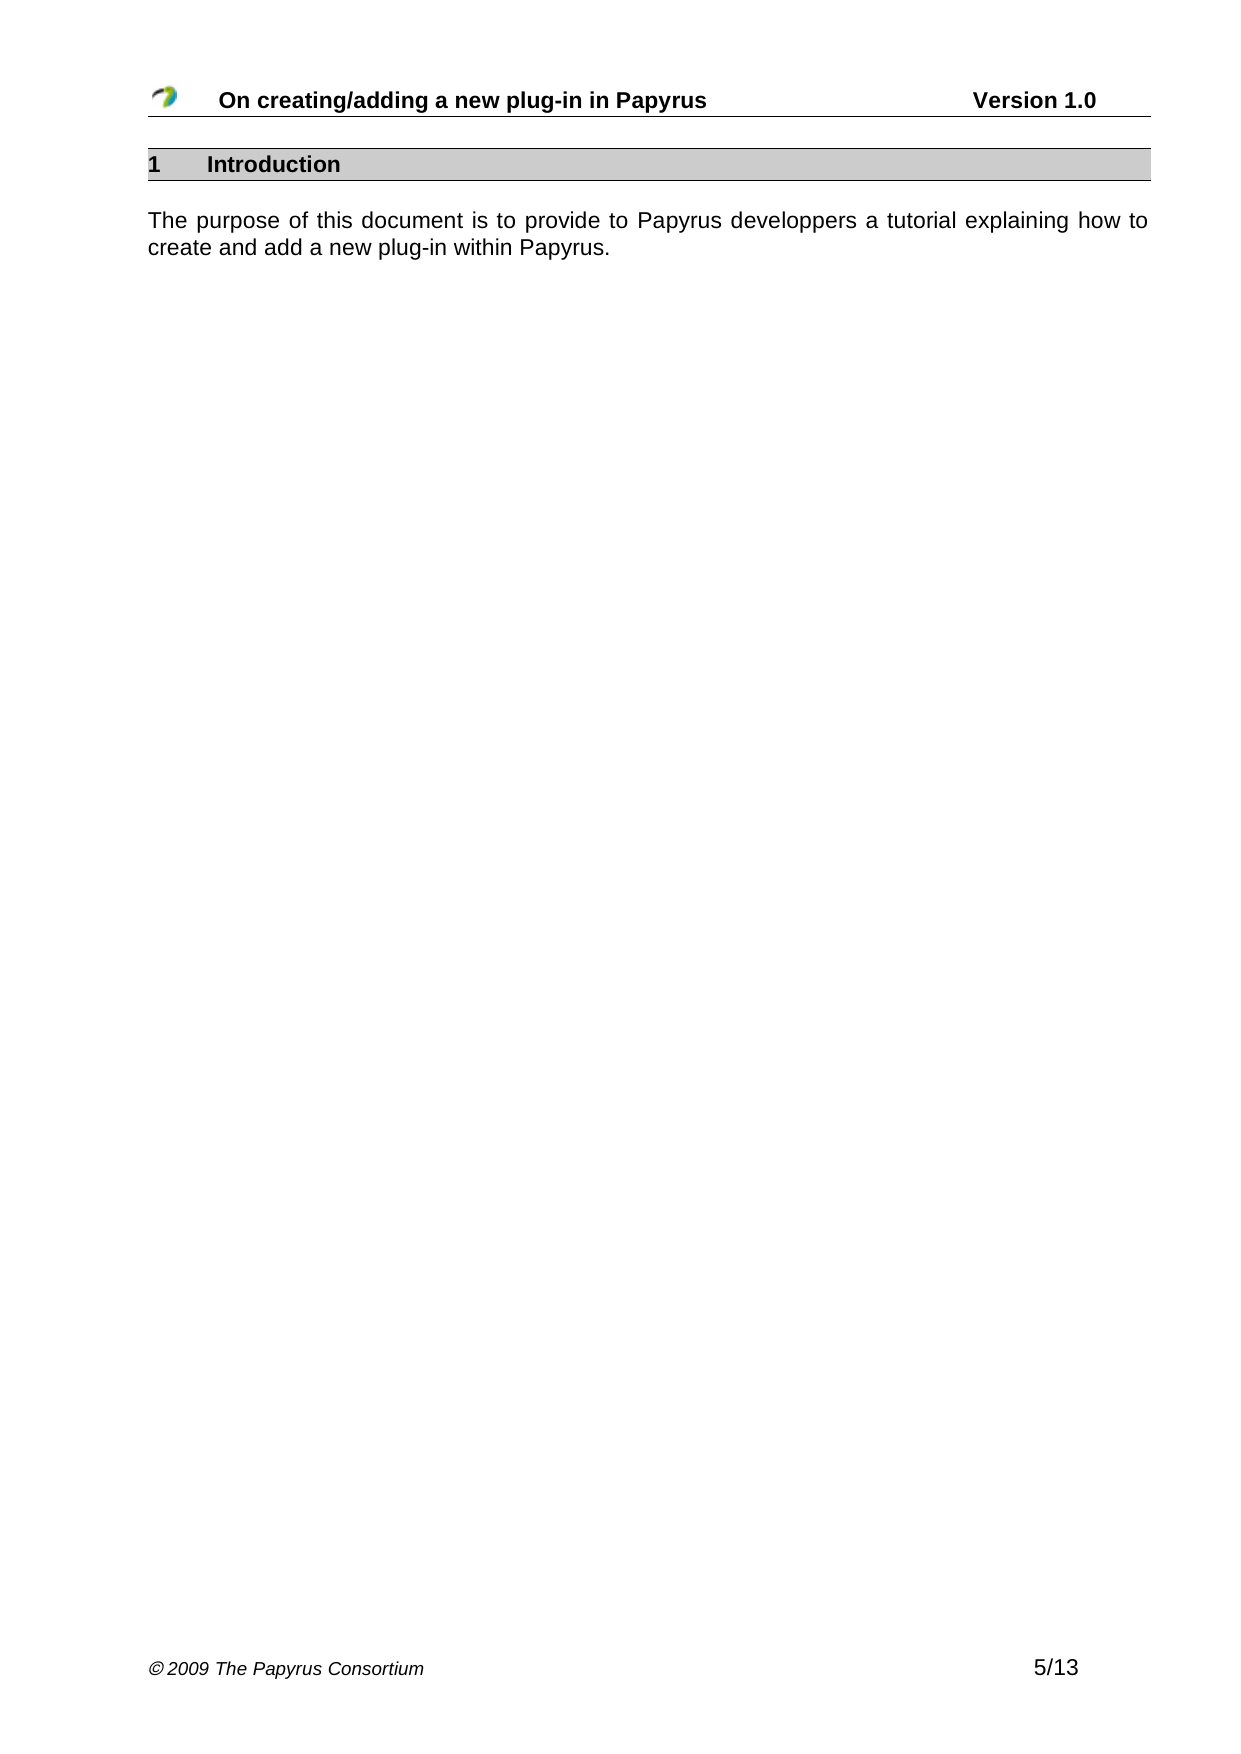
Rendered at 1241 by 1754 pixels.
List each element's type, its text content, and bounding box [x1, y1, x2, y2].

picture [152, 84, 177, 110]
text The purpose of this document is to provide to Papyrus developpers a tutorial explaining how to create and add a new plug-in within Papyrus. [148, 206, 1151, 260]
subtitle Introduction [148, 149, 1151, 180]
